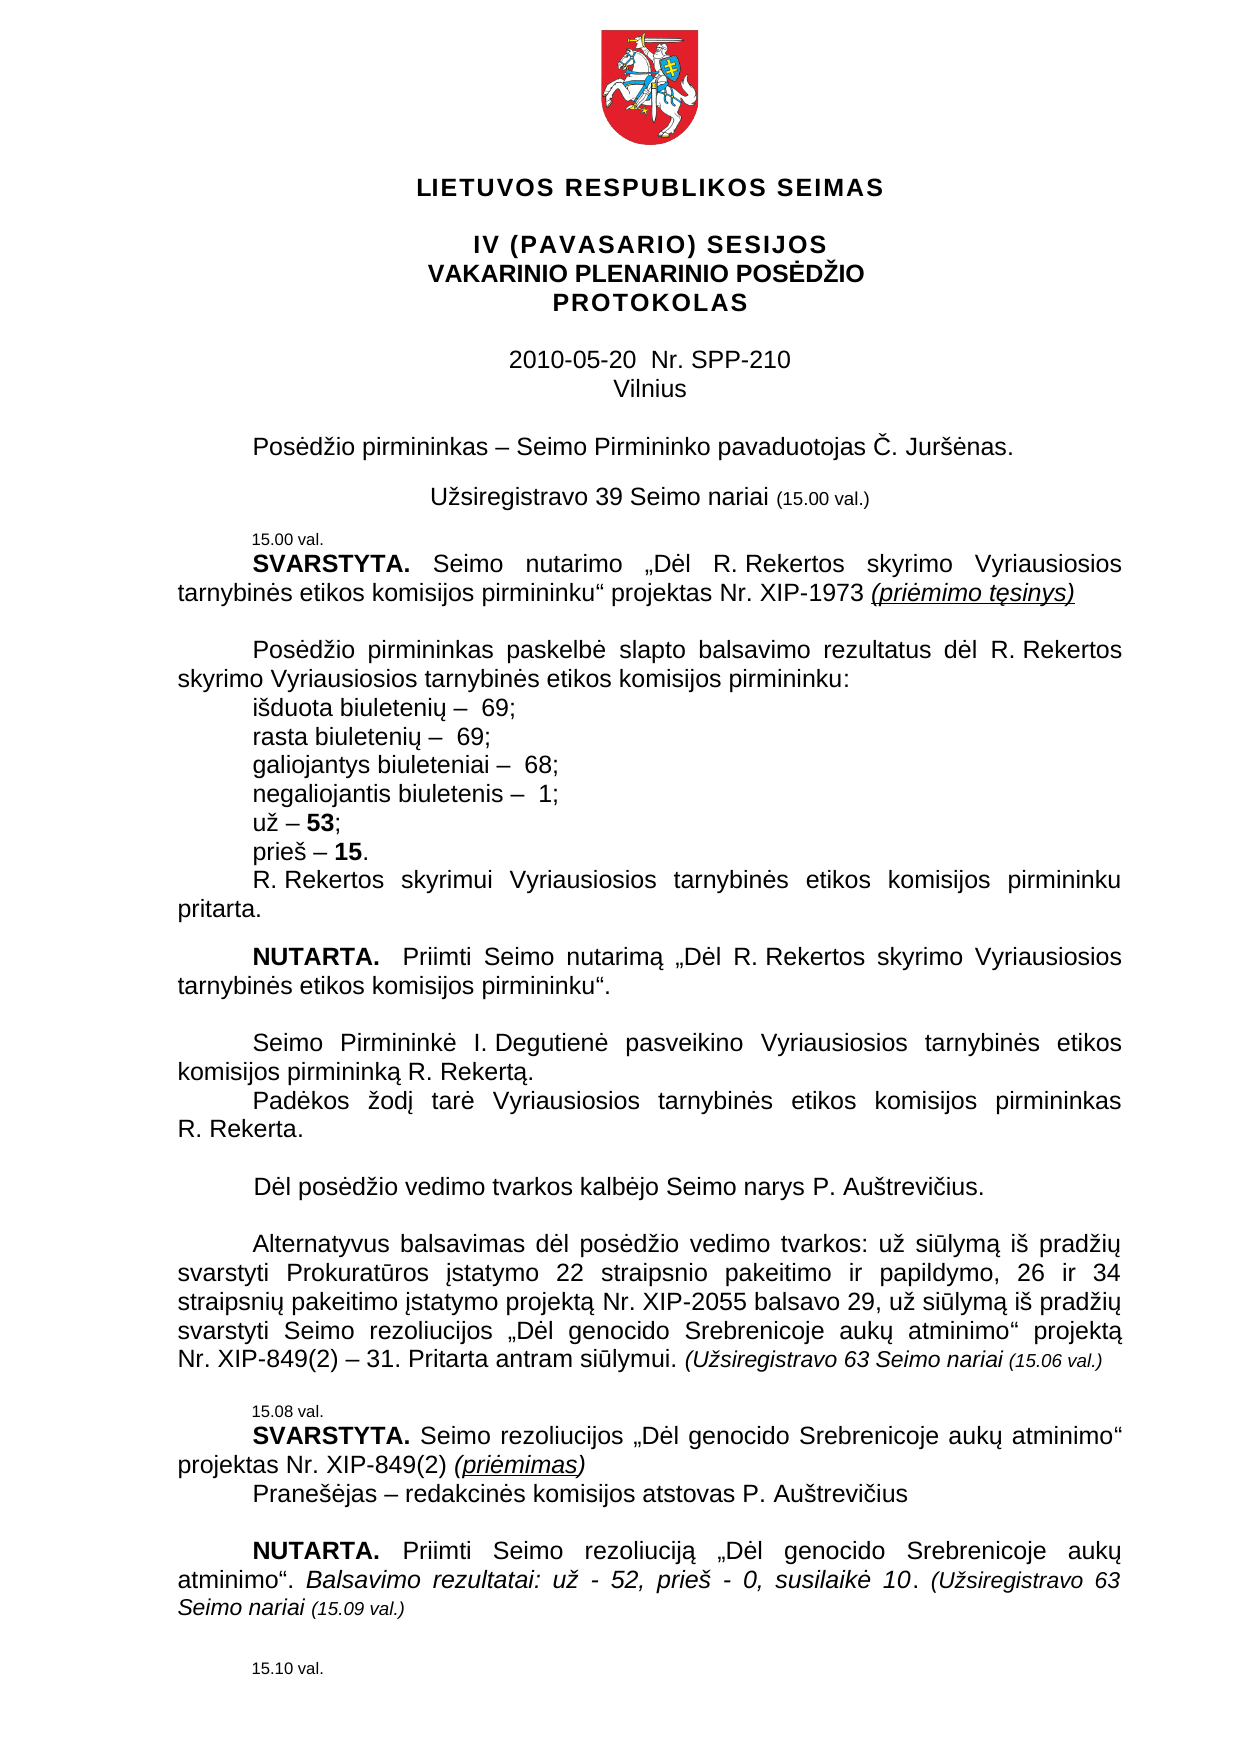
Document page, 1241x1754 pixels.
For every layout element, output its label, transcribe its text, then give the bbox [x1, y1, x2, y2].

text Dėl posėdžio vedimo tvarkos kalbėjo Seimo narys P. Auštrevičius. [177, 1172, 1122, 1201]
text Posėdžio pirmininkas – Seimo Pirmininko pavaduotojas Č. Juršėnas. [177, 432, 1122, 460]
text galiojantys biuleteniai – 68; [177, 750, 1122, 779]
text Pranešėjas – redakcinės komisijos atstovas P. Auštrevičius [177, 1479, 1122, 1507]
text SVARSTYTA. Seimo rezoliucijos „Dėl genocido Srebrenicoje aukų atminimo“ projektas Nr. XIP-849(2) (priėmimas) [177, 1421, 1122, 1479]
text už – 53; [177, 808, 1122, 837]
text IV (PAVASARIO) SESIJOS [177, 230, 1122, 259]
text išduota biuletenių – 69; [177, 693, 1122, 722]
text 15.08 val. [177, 1402, 1122, 1421]
text Užsiregistravo 39 Seimo nariai (15.00 val.) [177, 482, 1122, 511]
text prieš – 15. [252, 837, 1122, 865]
text 15.00 val. [177, 530, 1122, 549]
text negaliojantis biuletenis – 1; [177, 779, 1122, 808]
text Alternatyvus balsavimas dėl posėdžio vedimo tvarkos: už siūlymą iš pradžių svarstyti Prokuratūros įstatymo 22 straipsnio pakeitimo ir papildymo, 26 ir 34 straipsnių pakeitimo įstatymo projektą Nr. XIP-2055 balsavo 29, už siūlymą iš pradžių svarstyti Seimo rezoliucijos „Dėl genocido Srebrenicoje aukų atminimo“ projektą Nr. XIP-849(2) – 31. Pritarta antram siūlymui. (Užsiregistravo 63 Seimo nariai (15.06 val.) [177, 1229, 1122, 1373]
text SVARSTYTA. Seimo nutarimo „Dėl R. Rekertos skyrimo Vyriausiosios tarnybinės etikos komisijos pirmininku“ projektas Nr. XIP-1973 (priėmimo tęsinys) [177, 549, 1122, 607]
text NUTARTA. Priimti Seimo nutarimą „Dėl R. Rekertos skyrimo Vyriausiosios tarnybinės etikos komisijos pirmininku“. [177, 942, 1122, 999]
text Padėkos žodį tarė Vyriausiosios tarnybinės etikos komisijos pirmininkas R. Rekerta. [177, 1086, 1122, 1143]
subtitle VAKARINIO PLENARINIO POSĖDŽIO [177, 259, 1122, 288]
text 2010-05-20 Nr. SPP-210 [177, 345, 1122, 374]
text Vilnius [177, 374, 1122, 403]
text PROTOKOLAS [177, 288, 1122, 317]
text NUTARTA. Priimti Seimo rezoliuciją „Dėl genocido Srebrenicoje aukų atminimo“. Balsavimo rezultatai: už - 52, prieš - 0, susilaikė 10. (Užsiregistravo 63 Seimo nariai (15.09 val.) [177, 1536, 1122, 1620]
text LIETUVOS RESPUBLIKOS SEIMAS [177, 173, 1122, 202]
text Seimo Pirmininkė I. Degutienė pasveikino Vyriausiosios tarnybinės etikos komisijos pirmininką R. Rekertą. [177, 1028, 1122, 1086]
text 15.10 val. [177, 1658, 1122, 1678]
text R. Rekertos skyrimui Vyriausiosios tarnybinės etikos komisijos pirmininku pritarta. [177, 865, 1122, 923]
subtitle rasta biuletenių – 69; [177, 722, 1122, 750]
text Posėdžio pirmininkas paskelbė slapto balsavimo rezultatus dėl R. Rekertos skyrimo Vyriausiosios tarnybinės etikos komisijos pirmininku: [177, 635, 1122, 693]
